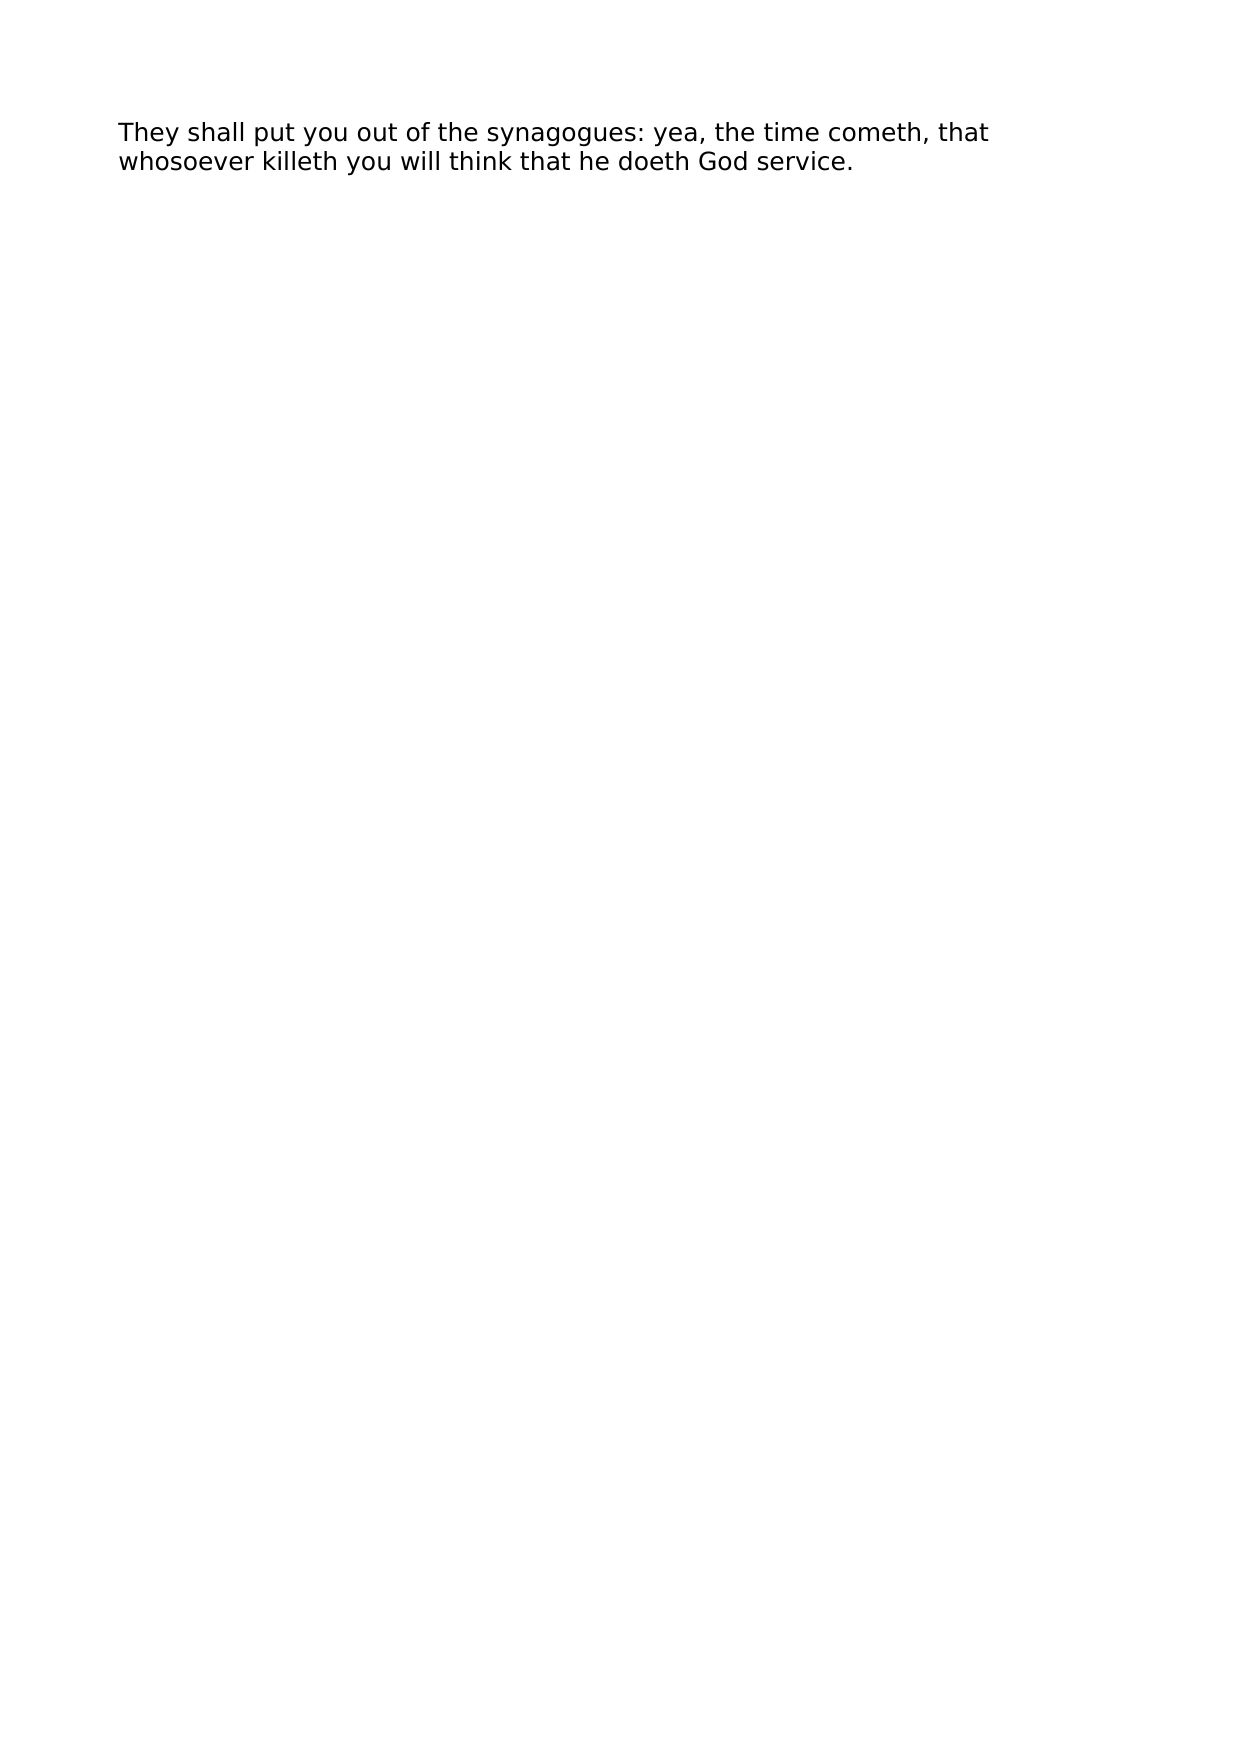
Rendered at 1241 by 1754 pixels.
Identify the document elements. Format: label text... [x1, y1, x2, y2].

text They shall put you out of the synagogues: yea, the time cometh, that whosoever killeth you will think that he doeth God service. [118, 118, 1122, 176]
